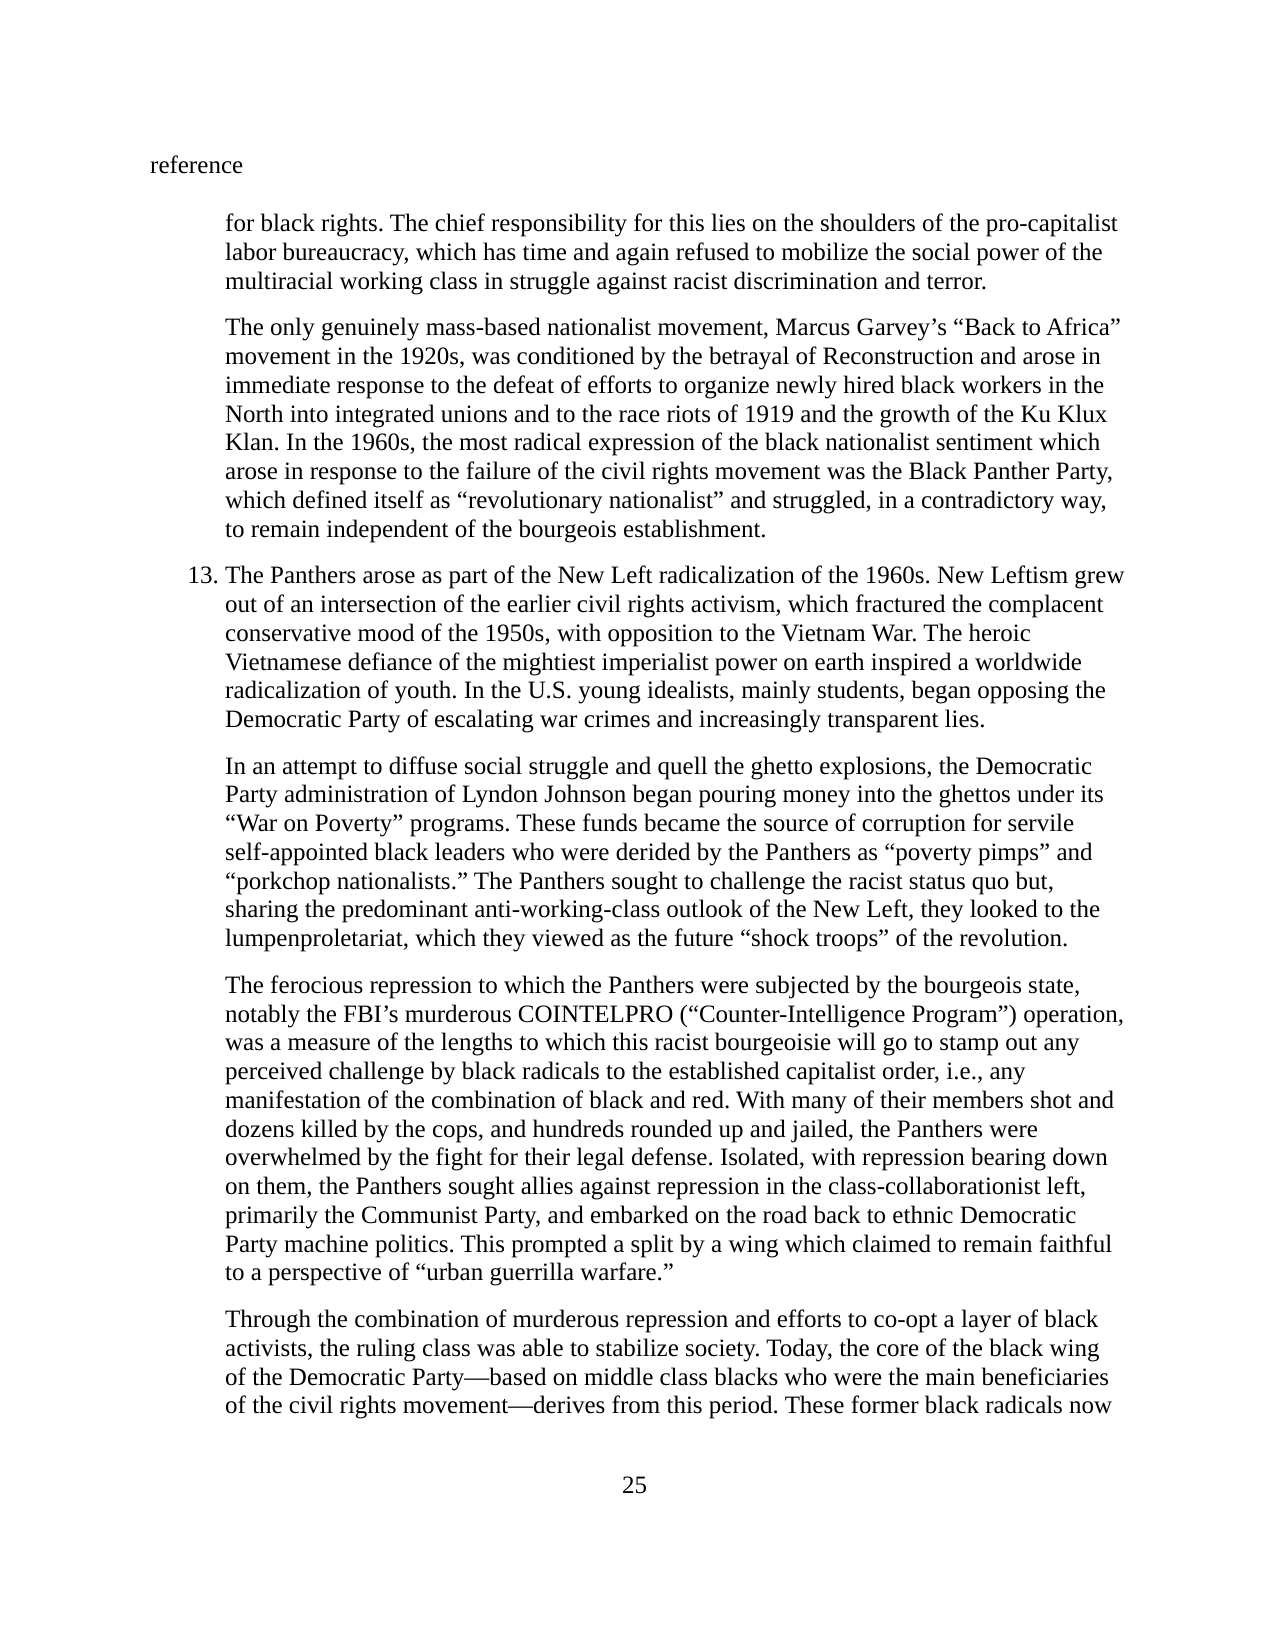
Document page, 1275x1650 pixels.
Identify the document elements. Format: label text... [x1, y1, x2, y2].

list for black rights. The chief responsibility for this lies on the shoulders of the pro-capitalist labor bureaucracy, which has time and again refused to mobilize the social power of the multiracial working class in struggle against racist discrimination and terror. [187, 208, 1125, 294]
list Through the combination of murderous repression and efforts to co-opt a layer of black activists, the ruling class was able to stabilize society. Today, the core of the black wing of the Democratic Party—based on middle class blacks who were the main beneficiaries of the civil rights movement—derives from this period. These former black radicals now [187, 1304, 1125, 1419]
list The ferocious repression to which the Panthers were subjected by the bourgeois state, notably the FBI’s murderous COINTELPRO (“Counter-Intelligence Program”) operation, was a measure of the lengths to which this racist bourgeoisie will go to stamp out any perceived challenge by black radicals to the established capitalist order, i.e., any manifestation of the combination of black and red. With many of their members shot and dozens killed by the cops, and hundreds rounded up and jailed, the Panthers were overwhelmed by the fight for their legal defense. Isolated, with repression bearing down on them, the Panthers sought allies against repression in the class-collaborationist left, primarily the Communist Party, and embarked on the road back to ethnic Democratic Party machine politics. This prompted a split by a wing which claimed to remain faithful to a perspective of “urban guerrilla warfare.” [187, 970, 1125, 1286]
list The Panthers arose as part of the New Left radicalization of the 1960s. New Leftism grew out of an intersection of the earlier civil rights activism, which fractured the complacent conservative mood of the 1950s, with opposition to the Vietnam War. The heroic Vietnamese defiance of the mightiest imperialist power on earth inspired a worldwide radicalization of youth. In the U.S. young idealists, mainly students, began opposing the Democratic Party of escalating war crimes and increasingly transparent lies. [187, 560, 1125, 733]
list In an attempt to diffuse social struggle and quell the ghetto explosions, the Democratic Party administration of Lyndon Johnson began pouring money into the ghettos under its “War on Poverty” programs. These funds became the source of corruption for servile self-appointed black leaders who were derided by the Panthers as “poverty pimps” and “porkchop nationalists.” The Panthers sought to challenge the racist status quo but, sharing the predominant anti-working-class outlook of the New Left, they looked to the lumpenproletariat, which they viewed as the future “shock troops” of the revolution. [187, 751, 1125, 952]
list The only genuinely mass-based nationalist movement, Marcus Garvey’s “Back to Africa” movement in the 1920s, was conditioned by the betrayal of Reconstruction and arose in immediate response to the defeat of efforts to organize newly hired black workers in the North into integrated unions and to the race riots of 1919 and the growth of the Ku Klux Klan. In the 1960s, the most radical expression of the black nationalist sentiment which arose in response to the failure of the civil rights movement was the Black Panther Party, which defined itself as “revolutionary nationalist” and struggled, in a contradictory way, to remain independent of the bourgeois establishment. [187, 312, 1125, 542]
